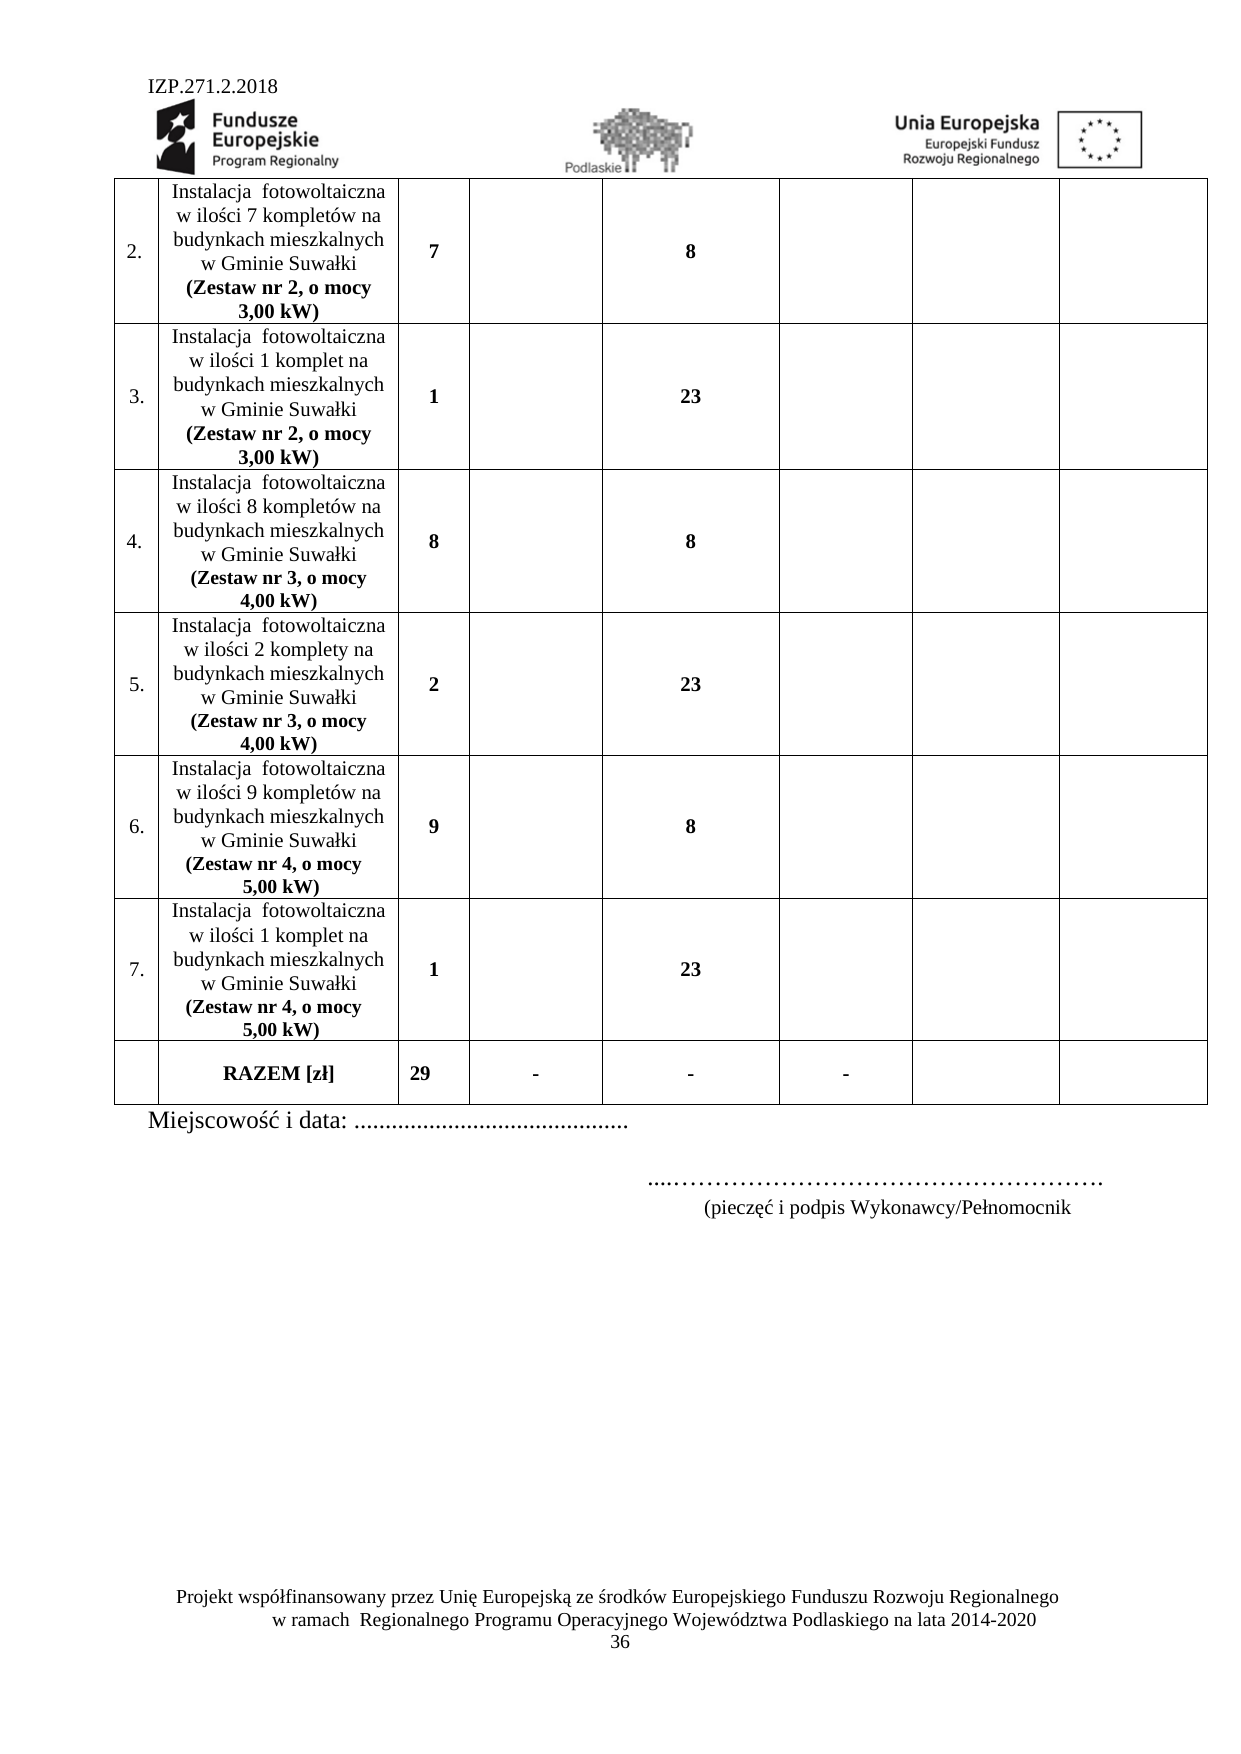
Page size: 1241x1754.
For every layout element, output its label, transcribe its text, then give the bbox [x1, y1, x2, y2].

table_cell Instalacja fotowoltaiczna w ilości 7 kompletów na budynkach mieszkalnych w Gminie Suwałki (Zestaw nr 2, o mocy 3,00 kW) [159, 179, 398, 323]
table_cell 2. [115, 179, 158, 323]
table_cell 1 [399, 324, 469, 469]
table_cell 23 [603, 324, 779, 469]
table_cell 1 [399, 899, 469, 1040]
table_cell 9 [399, 756, 469, 897]
table_cell 7 [399, 179, 469, 323]
table_cell [913, 899, 1059, 1040]
table_cell 8 [603, 470, 779, 612]
table_cell [913, 470, 1059, 612]
table_cell [780, 756, 912, 897]
table_cell [780, 899, 912, 1040]
table_cell 2 [399, 613, 469, 754]
table_cell [115, 1041, 158, 1104]
table_cell [913, 179, 1059, 323]
text Miejscowość i data: ............................................ [148, 1105, 1092, 1133]
table_cell [1060, 324, 1207, 469]
table_cell 8 [603, 179, 779, 323]
table_cell [913, 613, 1059, 754]
table_cell [913, 1041, 1059, 1104]
table_cell - [780, 1041, 912, 1104]
table_cell [780, 324, 912, 469]
table_cell [780, 179, 912, 323]
table_cell Instalacja fotowoltaiczna w ilości 8 kompletów na budynkach mieszkalnych w Gminie Suwałki (Zestaw nr 3, o mocy 4,00 kW) [159, 470, 398, 612]
table_cell 29 [399, 1041, 469, 1104]
table_cell 8 [603, 756, 779, 897]
table_cell [780, 613, 912, 754]
table_cell Instalacja fotowoltaiczna w ilości 1 komplet na budynkach mieszkalnych w Gminie Suwałki (Zestaw nr 4, o mocy 5,00 kW) [159, 899, 398, 1040]
table_cell [470, 756, 602, 897]
table_cell 3. [115, 324, 158, 469]
table_cell Instalacja fotowoltaiczna w ilości 1 komplet na budynkach mieszkalnych w Gminie Suwałki (Zestaw nr 2, o mocy 3,00 kW) [159, 324, 398, 469]
table_cell 6. [115, 756, 158, 897]
table_cell [1060, 899, 1207, 1040]
table_cell [1060, 756, 1207, 897]
text ....……………………………………………. [591, 1162, 1137, 1191]
table_cell [913, 756, 1059, 897]
table_cell [470, 899, 602, 1040]
table_cell [1060, 613, 1207, 754]
table_cell - [470, 1041, 602, 1104]
table_cell [470, 179, 602, 323]
table_cell [913, 324, 1059, 469]
table_cell [1060, 470, 1207, 612]
table_cell 5. [115, 613, 158, 754]
table_cell 4. [115, 470, 158, 612]
table_cell [1060, 179, 1207, 323]
table_cell - [603, 1041, 779, 1104]
table_cell Instalacja fotowoltaiczna w ilości 9 kompletów na budynkach mieszkalnych w Gminie Suwałki (Zestaw nr 4, o mocy 5,00 kW) [159, 756, 398, 897]
table_cell 8 [399, 470, 469, 612]
table_cell [470, 613, 602, 754]
table_cell 23 [603, 613, 779, 754]
table_cell RAZEM [zł] [159, 1041, 398, 1104]
table_cell 23 [603, 899, 779, 1040]
text (pieczęć i podpis Wykonawcy/Pełnomocnik [148, 1191, 1092, 1220]
table_cell [1060, 1041, 1207, 1104]
table_cell Instalacja fotowoltaiczna w ilości 2 komplety na budynkach mieszkalnych w Gminie Suwałki (Zestaw nr 3, o mocy 4,00 kW) [159, 613, 398, 754]
table_cell [470, 324, 602, 469]
table_cell [470, 470, 602, 612]
table_cell 7. [115, 899, 158, 1040]
table_cell [780, 470, 912, 612]
